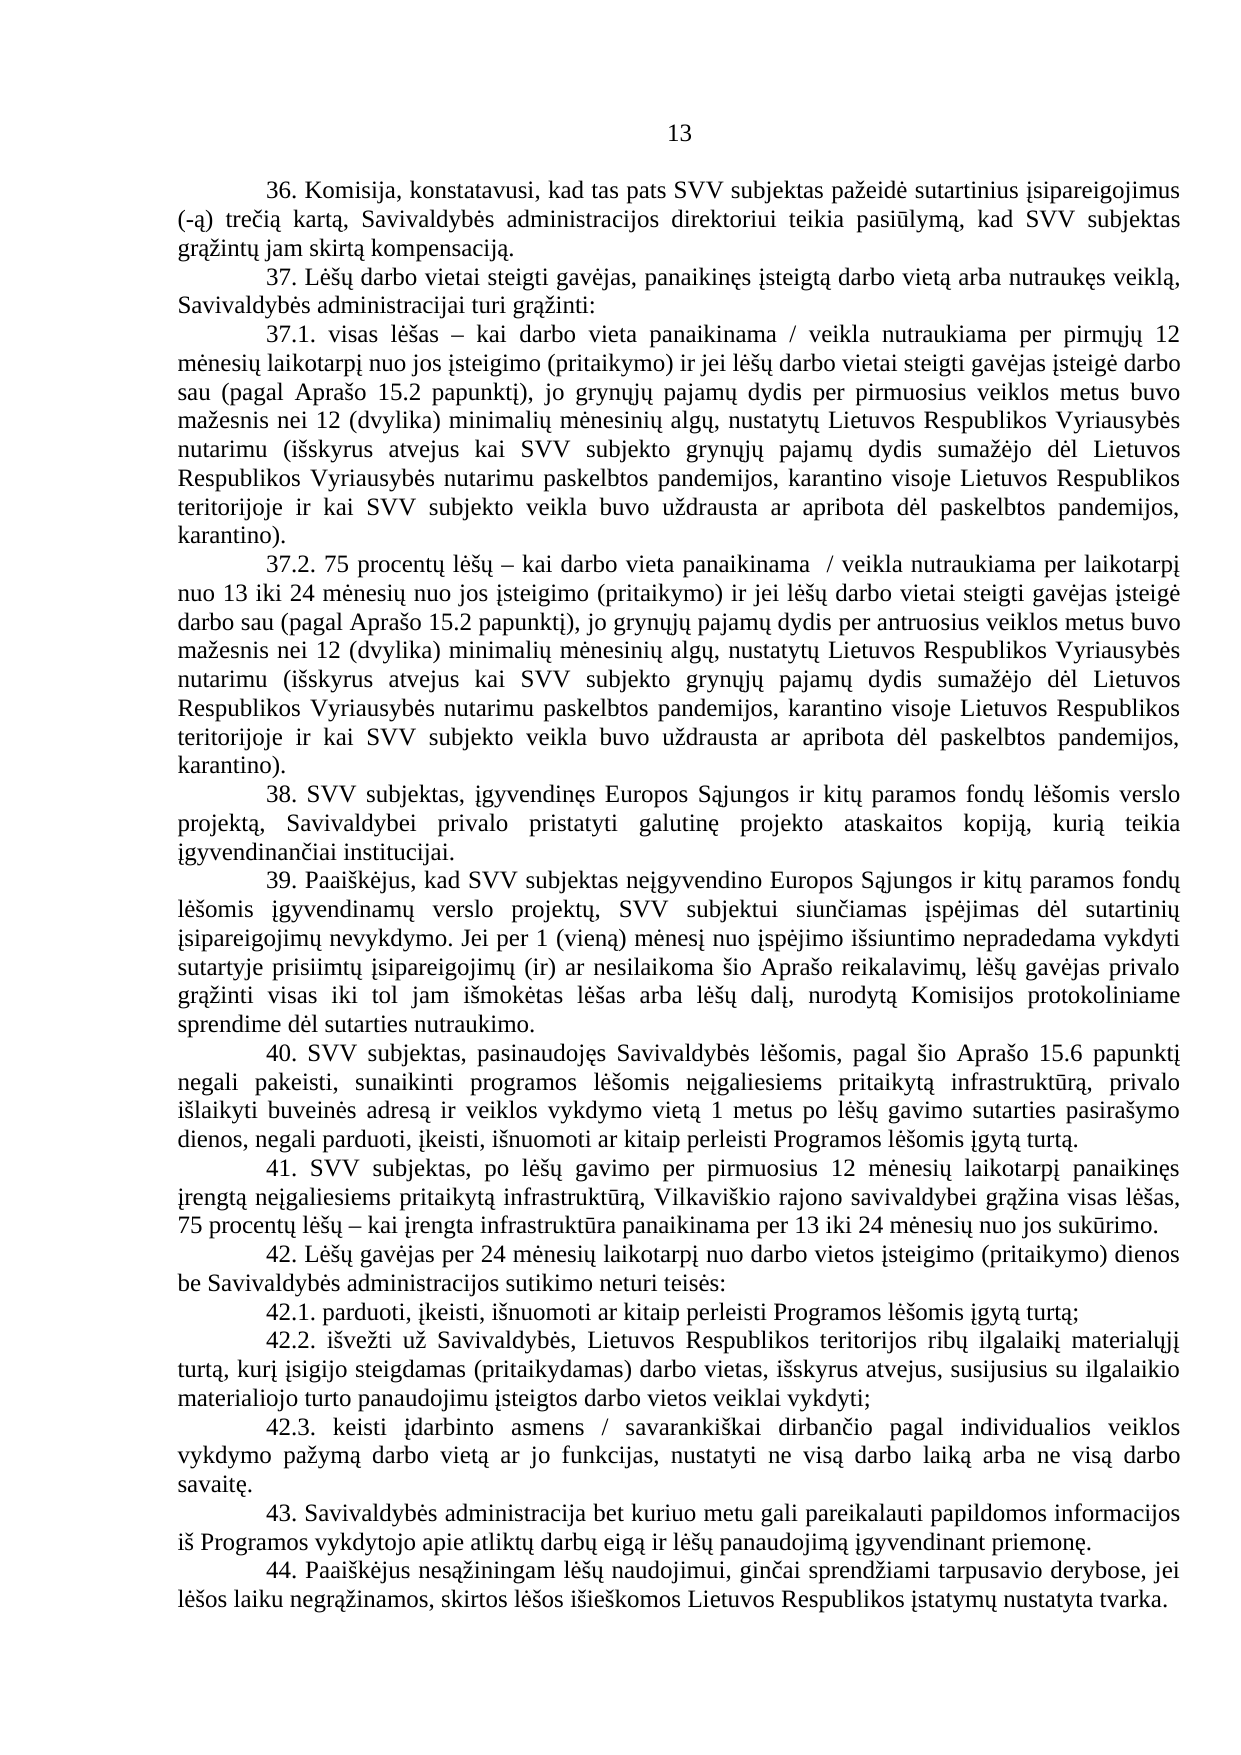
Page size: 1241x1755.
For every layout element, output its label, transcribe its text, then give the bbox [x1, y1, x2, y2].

text 43. Savivaldybės administracija bet kuriuo metu gali pareikalauti papildomos informacijos iš Programos vykdytojo apie atliktų darbų eigą ir lėšų panaudojimą įgyvendinant priemonę. [177, 1498, 1181, 1556]
text 40. SVV subjektas, pasinaudojęs Savivaldybės lėšomis, pagal šio Aprašo 15.6 papunktį negali pakeisti, sunaikinti programos lėšomis neįgaliesiems pritaikytą infrastruktūrą, privalo išlaikyti buveinės adresą ir veiklos vykdymo vietą 1 metus po lėšų gavimo sutarties pasirašymo dienos, negali parduoti, įkeisti, išnuomoti ar kitaip perleisti Programos lėšomis įgytą turtą. [177, 1038, 1181, 1153]
text 36. Komisija, konstatavusi, kad tas pats SVV subjektas pažeidė sutartinius įsipareigojimus (-ą) trečią kartą, Savivaldybės administracijos direktoriui teikia pasiūlymą, kad SVV subjektas grąžintų jam skirtą kompensaciją. [177, 176, 1181, 262]
text 42.2. išvežti už Savivaldybės, Lietuvos Respublikos teritorijos ribų ilgalaikį materialųjį turtą, kurį įsigijo steigdamas (pritaikydamas) darbo vietas, išskyrus atvejus, susijusius su ilgalaikio materialiojo turto panaudojimu įsteigtos darbo vietos veiklai vykdyti; [177, 1326, 1181, 1412]
text 37. Lėšų darbo vietai steigti gavėjas, panaikinęs įsteigtą darbo vietą arba nutraukęs veiklą, Savivaldybės administracijai turi grąžinti: [177, 262, 1181, 319]
text 42.3. keisti įdarbinto asmens / savarankiškai dirbančio pagal individualios veiklos vykdymo pažymą darbo vietą ar jo funkcijas, nustatyti ne visą darbo laiką arba ne visą darbo savaitę. [177, 1412, 1181, 1498]
text 37.1. visas lėšas – kai darbo vieta panaikinama / veikla nutraukiama per pirmųjų 12 mėnesių laikotarpį nuo jos įsteigimo (pritaikymo) ir jei lėšų darbo vietai steigti gavėjas įsteigė darbo sau (pagal Aprašo 15.2 papunktį), jo grynųjų pajamų dydis per pirmuosius veiklos metus buvo mažesnis nei 12 (dvylika) minimalių mėnesinių algų, nustatytų Lietuvos Respublikos Vyriausybės nutarimu (išskyrus atvejus kai SVV subjekto grynųjų pajamų dydis sumažėjo dėl Lietuvos Respublikos Vyriausybės nutarimu paskelbtos pandemijos, karantino visoje Lietuvos Respublikos teritorijoje ir kai SVV subjekto veikla buvo uždrausta ar apribota dėl paskelbtos pandemijos, karantino). [177, 319, 1181, 549]
text 39. Paaiškėjus, kad SVV subjektas neįgyvendino Europos Sąjungos ir kitų paramos fondų lėšomis įgyvendinamų verslo projektų, SVV subjektui siunčiamas įspėjimas dėl sutartinių įsipareigojimų nevykdymo. Jei per 1 (vieną) mėnesį nuo įspėjimo išsiuntimo nepradedama vykdyti sutartyje prisiimtų įsipareigojimų (ir) ar nesilaikoma šio Aprašo reikalavimų, lėšų gavėjas privalo grąžinti visas iki tol jam išmokėtas lėšas arba lėšų dalį, nurodytą Komisijos protokoliniame sprendime dėl sutarties nutraukimo. [177, 866, 1181, 1038]
text 42.1. parduoti, įkeisti, išnuomoti ar kitaip perleisti Programos lėšomis įgytą turtą; [177, 1297, 1181, 1326]
text 44. Paaiškėjus nesąžiningam lėšų naudojimui, ginčai sprendžiami tarpusavio derybose, jei lėšos laiku negrąžinamos, skirtos lėšos išieškomos Lietuvos Respublikos įstatymų nustatyta tvarka. [177, 1556, 1181, 1613]
text 38. SVV subjektas, įgyvendinęs Europos Sąjungos ir kitų paramos fondų lėšomis verslo projektą, Savivaldybei privalo pristatyti galutinę projekto ataskaitos kopiją, kurią teikia įgyvendinančiai institucijai. [177, 779, 1181, 866]
text 41. SVV subjektas, po lėšų gavimo per pirmuosius 12 mėnesių laikotarpį panaikinęs įrengtą neįgaliesiems pritaikytą infrastruktūrą, Vilkaviškio rajono savivaldybei grąžina visas lėšas, 75 procentų lėšų – kai įrengta infrastruktūra panaikinama per 13 iki 24 mėnesių nuo jos sukūrimo. [177, 1153, 1181, 1239]
text 37.2. 75 procentų lėšų – kai darbo vieta panaikinama / veikla nutraukiama per laikotarpį nuo 13 iki 24 mėnesių nuo jos įsteigimo (pritaikymo) ir jei lėšų darbo vietai steigti gavėjas įsteigė darbo sau (pagal Aprašo 15.2 papunktį), jo grynųjų pajamų dydis per antruosius veiklos metus buvo mažesnis nei 12 (dvylika) minimalių mėnesinių algų, nustatytų Lietuvos Respublikos Vyriausybės nutarimu (išskyrus atvejus kai SVV subjekto grynųjų pajamų dydis sumažėjo dėl Lietuvos Respublikos Vyriausybės nutarimu paskelbtos pandemijos, karantino visoje Lietuvos Respublikos teritorijoje ir kai SVV subjekto veikla buvo uždrausta ar apribota dėl paskelbtos pandemijos, karantino). [177, 549, 1181, 779]
text 42. Lėšų gavėjas per 24 mėnesių laikotarpį nuo darbo vietos įsteigimo (pritaikymo) dienos be Savivaldybės administracijos sutikimo neturi teisės: [177, 1239, 1181, 1297]
